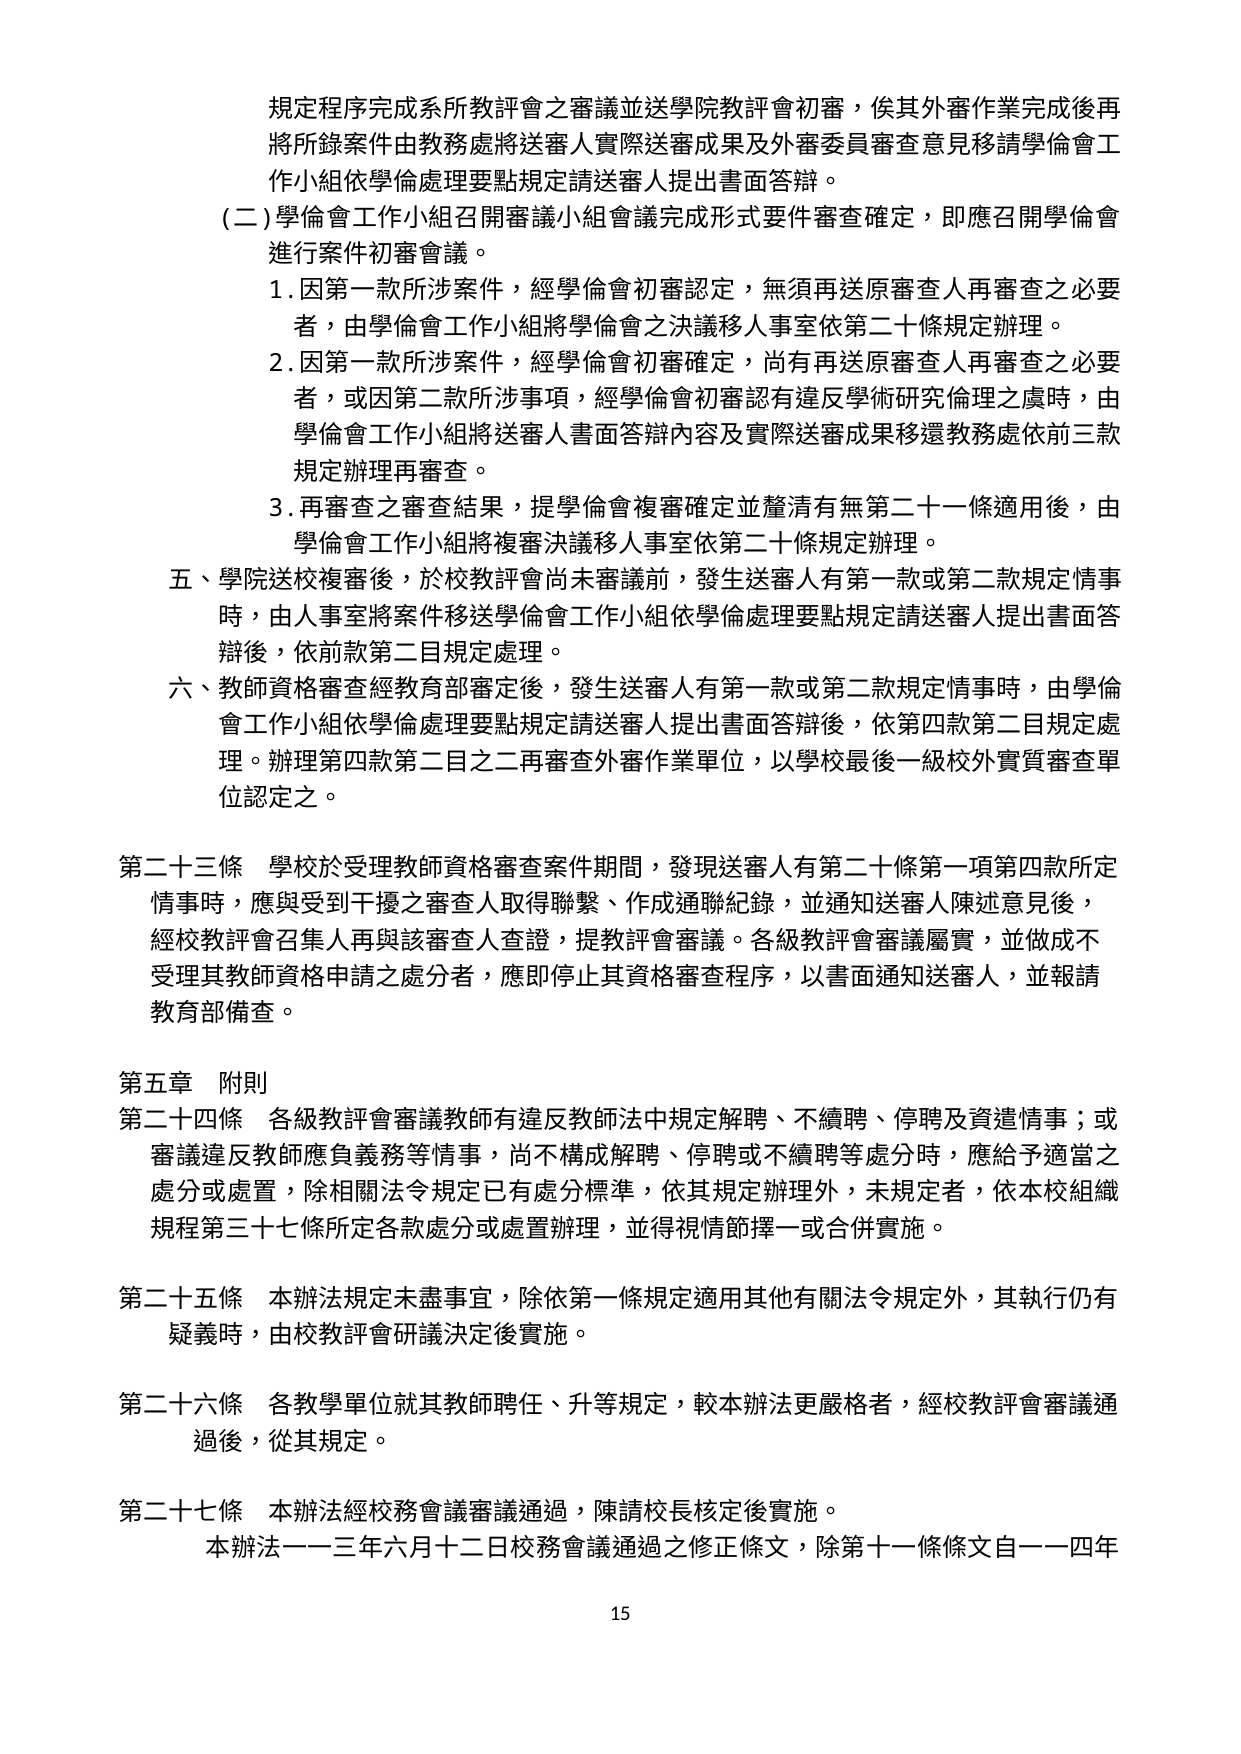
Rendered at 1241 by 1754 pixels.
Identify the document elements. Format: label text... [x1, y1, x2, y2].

text 第二十三條 學校於受理教師資格審查案件期間，發現送審人有第二十條第一項第四款所定情事時，應與受到干擾之審查人取得聯繫、作成通聯紀錄，並通知送審人陳述意見後，經校教評會召集人再與該審查人查證，提教評會審議。各級教評會審議屬實，並做成不受理其教師資格申請之處分者，應即停止其資格審查程序，以書面通知送審人，並報請教育部備查。 [118, 848, 1122, 1029]
text 第二十五條 本辦法規定未盡事宜，除依第一條規定適用其他有關法令規定外，其執行仍有疑義時，由校教評會研議決定後實施。 [118, 1278, 1122, 1351]
text 第二十七條 本辦法經校務會議審議通過，陳請校長核定後實施。 [118, 1491, 1122, 1528]
text 2.因第一款所涉案件，經學倫會初審確定，尚有再送原審查人再審查之必要者，或因第二款所涉事項，經學倫會初審認有違反學術研究倫理之虞時，由學倫會工作小組將送審人書面答辯內容及實際送審成果移還教務處依前三款規定辦理再審查。 [268, 342, 1122, 487]
text 1.因第一款所涉案件，經學倫會初審認定，無須再送原審查人再審查之必要者，由學倫會工作小組將學倫會之決議移人事室依第二十條規定辦理。 [268, 270, 1122, 342]
text 3.再審查之審查結果，提學倫會複審確定並釐清有無第二十一條適用後，由學倫會工作小組將複審決議移人事室依第二十條規定辦理。 [268, 487, 1122, 560]
text 六、教師資格審查經教育部審定後，發生送審人有第一款或第二款規定情事時，由學倫會工作小組依學倫處理要點規定請送審人提出書面答辯後，依第四款第二目規定處理。辦理第四款第二目之二再審查外審作業單位，以學校最後一級校外實質審查單位認定之。 [168, 669, 1122, 814]
text 第二十六條 各教學單位就其教師聘任、升等規定，較本辦法更嚴格者，經校教評會審議通過後，從其規定。 [118, 1385, 1122, 1457]
text 本辦法一一三年六月十二日校務會議通過之修正條文，除第十一條條文自一一四年 [156, 1528, 1122, 1564]
text 第五章 附則 [118, 1063, 1122, 1099]
text (二)學倫會工作小組召開審議小組會議完成形式要件審查確定，即應召開學倫會進行案件初審會議。 [218, 197, 1122, 270]
text 第二十四條 各級教評會審議教師有違反教師法中規定解聘、不續聘、停聘及資遣情事；或審議違反教師應負義務等情事，尚不構成解聘、停聘或不續聘等處分時，應給予適當之處分或處置，除相關法令規定已有處分標準，依其規定辦理外，未規定者，依本校組織規程第三十七條所定各款處分或處置辦理，並得視情節擇一或合併實施。 [118, 1099, 1122, 1244]
text 規定程序完成系所教評會之審議並送學院教評會初審，俟其外審作業完成後再將所錄案件由教務處將送審人實際送審成果及外審委員審查意見移請學倫會工作小組依學倫處理要點規定請送審人提出書面答辯。 [218, 89, 1122, 197]
text 五、學院送校複審後，於校教評會尚未審議前，發生送審人有第一款或第二款規定情事時，由人事室將案件移送學倫會工作小組依學倫處理要點規定請送審人提出書面答辯後，依前款第二目規定處理。 [168, 560, 1122, 669]
